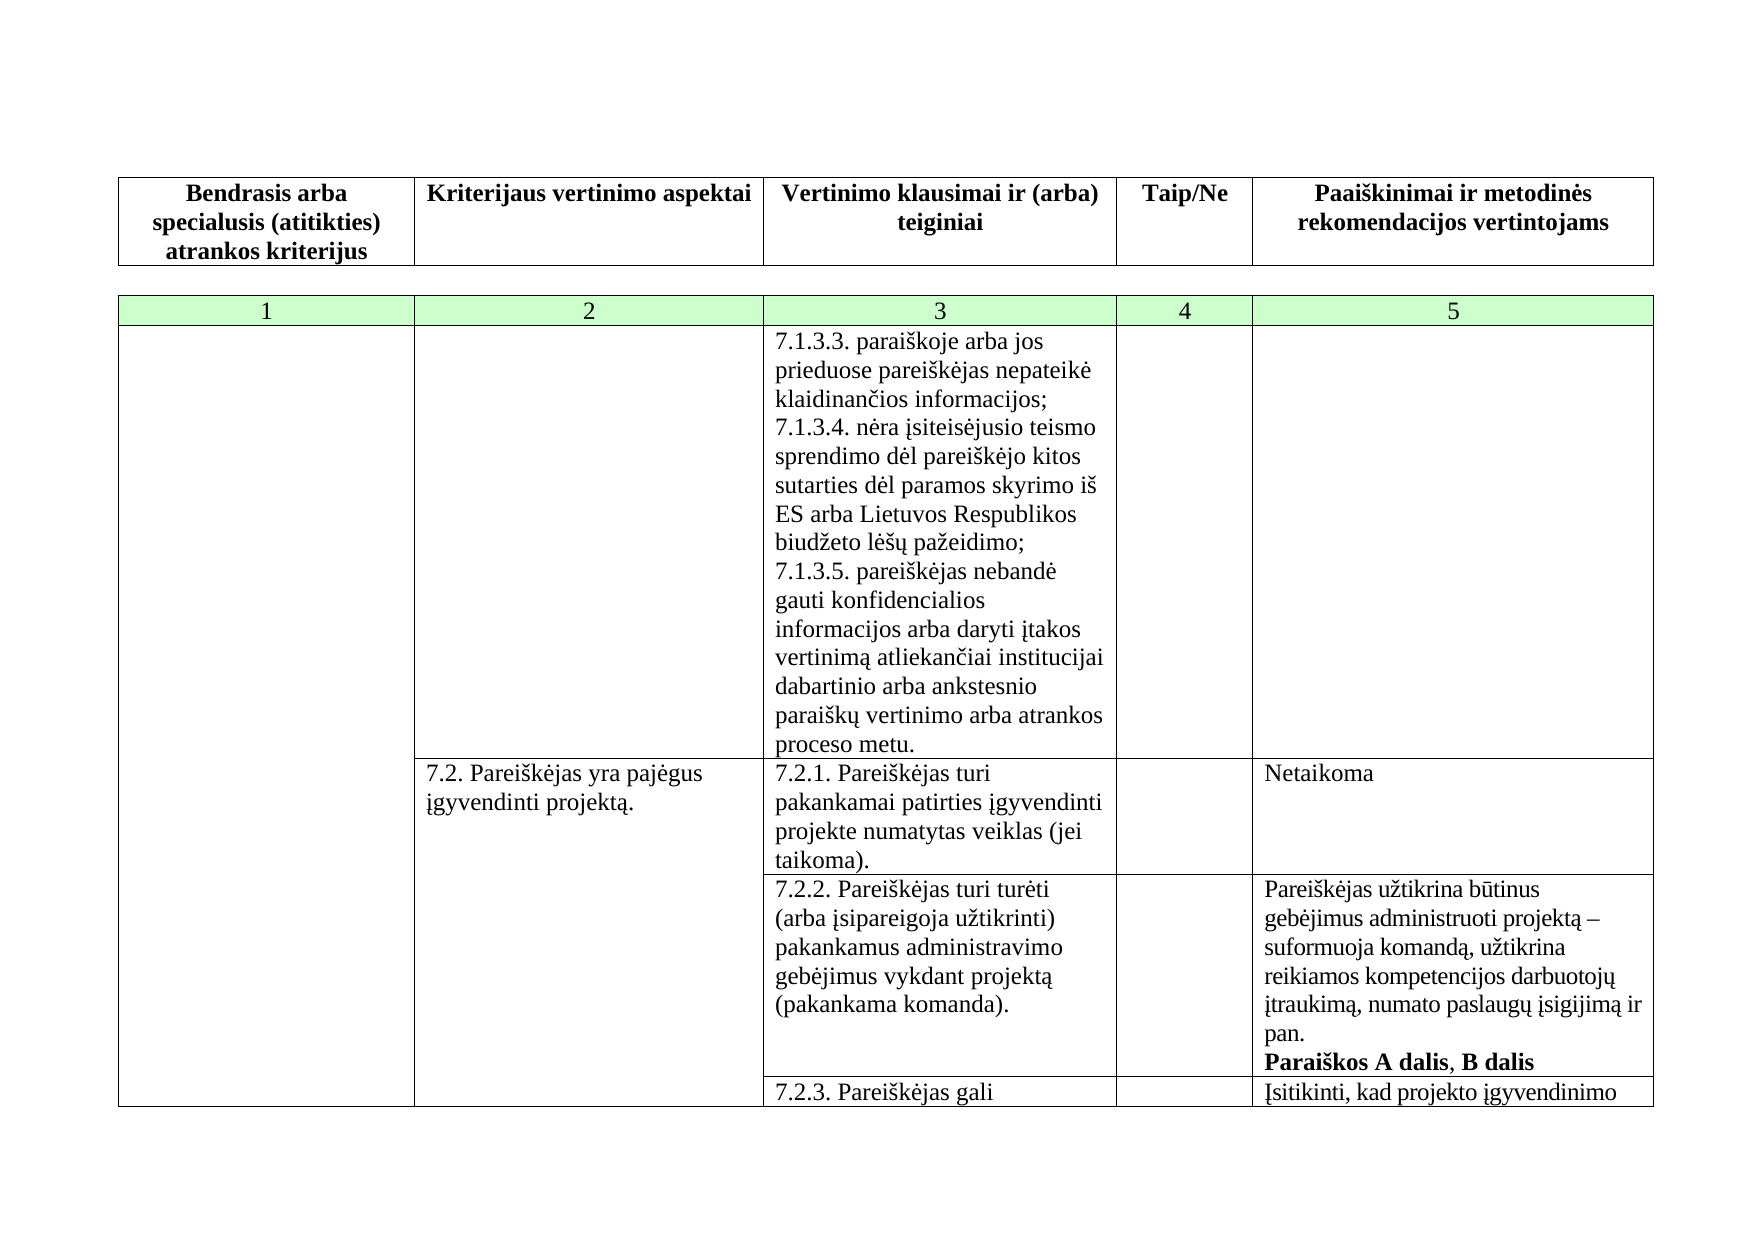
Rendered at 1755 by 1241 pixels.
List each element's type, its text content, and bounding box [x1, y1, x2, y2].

table_cell [764, 266, 1117, 295]
table_cell [1117, 1077, 1252, 1106]
table_cell [1117, 326, 1252, 757]
table_cell [415, 266, 763, 295]
table_header Taip/Ne [1117, 178, 1252, 264]
table_cell 7.2.3. Pareiškėjas gali [764, 1077, 1116, 1106]
table_cell [415, 326, 763, 757]
table_cell 7.2. Pareiškėjas yra pajėgus įgyvendinti projektą. [415, 759, 763, 1106]
table_header Bendrasis arba specialusis (atitikties) atrankos kriterijus [119, 178, 414, 264]
table_cell [118, 266, 414, 295]
table_header Kriterijaus vertinimo aspektai [415, 178, 763, 264]
table_header Paaiškinimai ir metodinės rekomendacijos vertintojams [1253, 178, 1653, 264]
table_cell [1117, 875, 1252, 1076]
table_cell Netaikoma [1253, 759, 1653, 873]
table_cell 2 [415, 296, 763, 325]
table_cell 4 [1117, 296, 1252, 325]
table_cell Pareiškėjas užtikrina būtinus gebėjimus administruoti projektą – suformuoja komandą, užtikrina reikiamos kompetencijos darbuotojų įtraukimą, numato paslaugų įsigijimą ir pan. Paraiškos A dalis, B dalis [1253, 875, 1653, 1076]
table_cell 7.2.1. Pareiškėjas turi pakankamai patirties įgyvendinti projekte numatytas veiklas (jei taikoma). [764, 759, 1116, 873]
table_cell 3 [764, 296, 1116, 325]
table_cell 5 [1253, 296, 1653, 325]
table_header Vertinimo klausimai ir (arba) teiginiai [764, 178, 1116, 264]
table_cell [1117, 759, 1252, 873]
table_cell 7.1.3.3. paraiškoje arba jos prieduose pareiškėjas nepateikė klaidinančios informacijos; 7.1.3.4. nėra įsiteisėjusio teismo sprendimo dėl pareiškėjo kitos sutarties dėl paramos skyrimo iš ES arba Lietuvos Respublikos biudžeto lėšų pažeidimo; 7.1.3.5. pareiškėjas nebandė gauti konfidencialios informacijos arba daryti įtakos vertinimą atliekančiai institucijai dabartinio arba ankstesnio paraiškų vertinimo arba atrankos proceso metu. [764, 326, 1116, 757]
table_cell [119, 326, 414, 1106]
table_cell Įsitikinti, kad projekto įgyvendinimo [1253, 1077, 1653, 1106]
table_cell 7.2.2. Pareiškėjas turi turėti (arba įsipareigoja užtikrinti) pakankamus administravimo gebėjimus vykdant projektą (pakankama komanda). [764, 875, 1116, 1076]
table_cell [1253, 326, 1653, 757]
table_cell [1253, 266, 1653, 295]
table_cell 1 [119, 296, 414, 325]
table_cell [1117, 266, 1253, 295]
